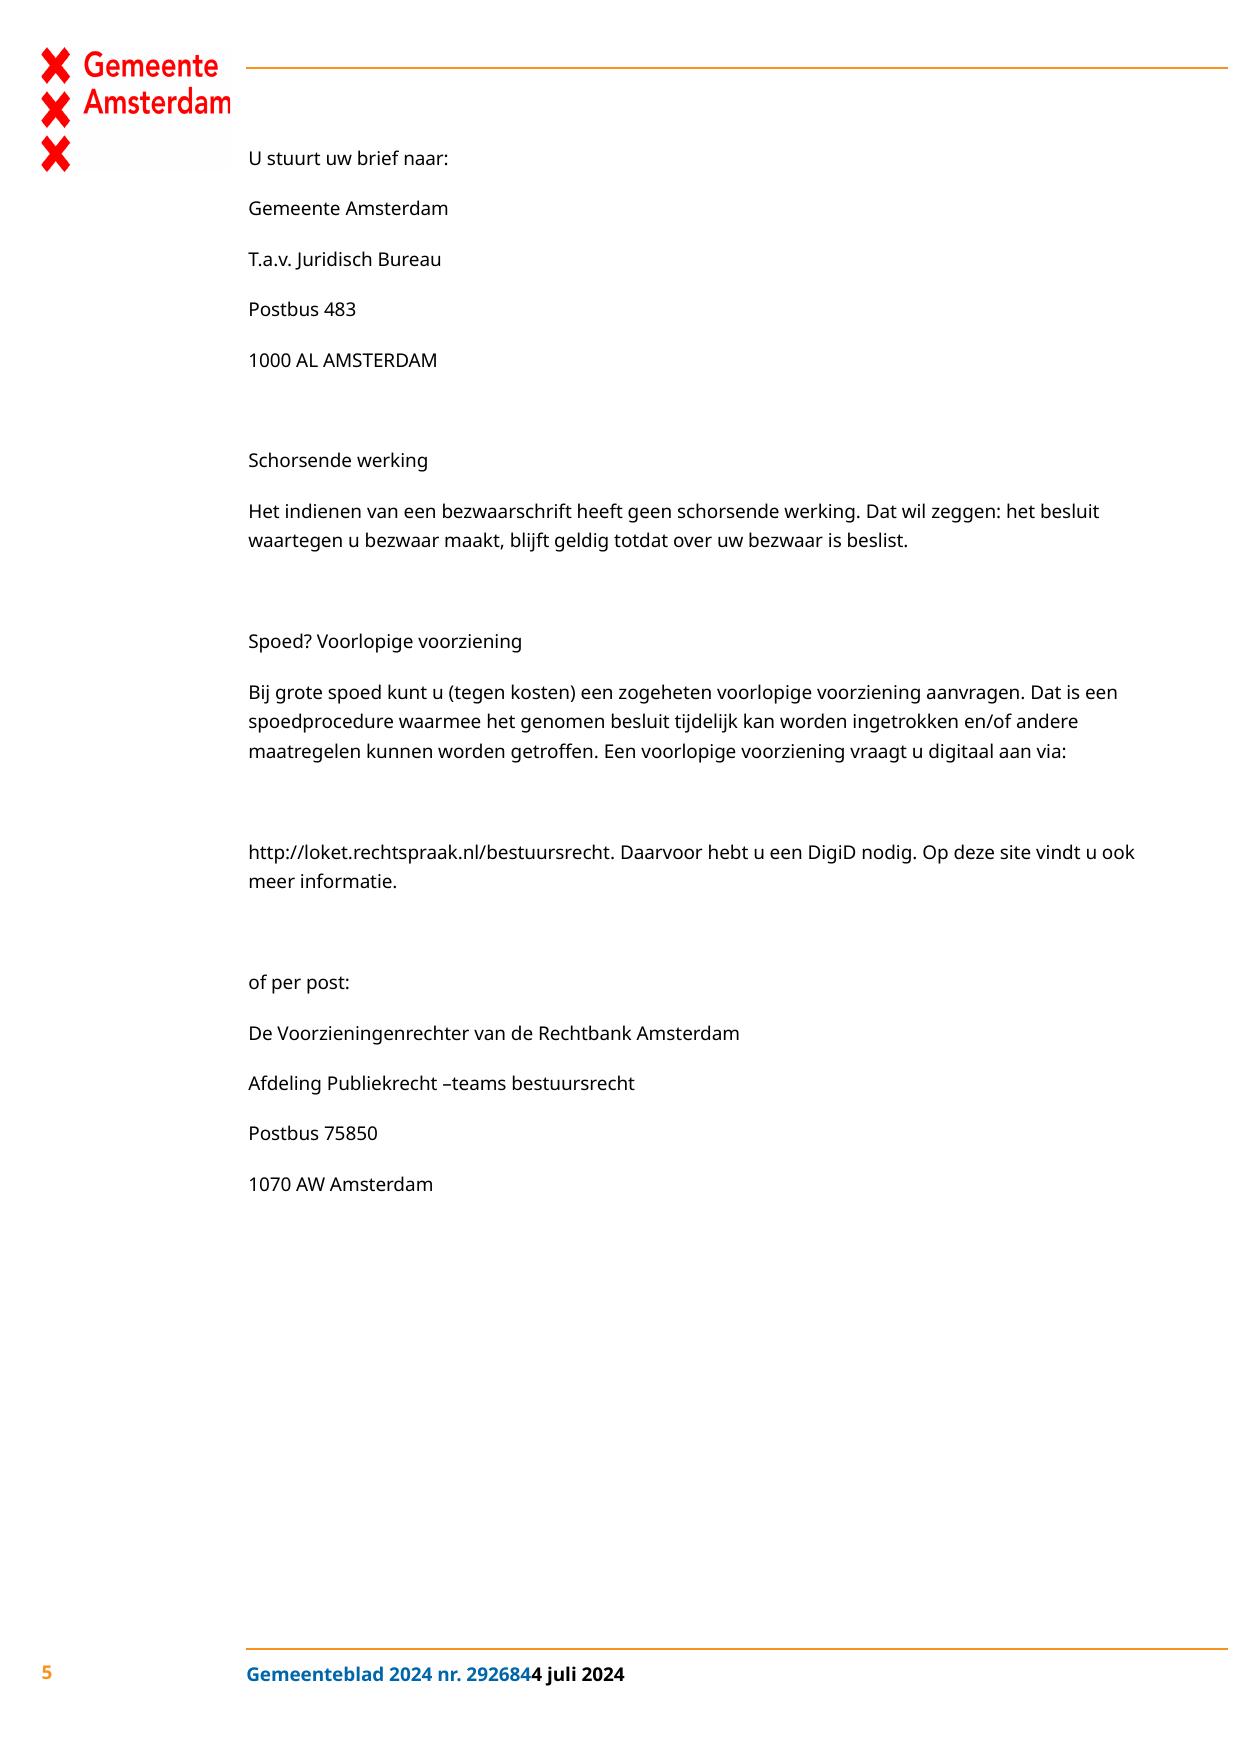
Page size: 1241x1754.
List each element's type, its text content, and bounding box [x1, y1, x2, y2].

text De Voorzieningenrechter van de Rechtbank Amsterdam [248, 1020, 1152, 1046]
text 1070 AW Amsterdam [248, 1171, 1152, 1197]
text T.a.v. Juridisch Bureau [248, 246, 1152, 272]
text Postbus 75850 [248, 1121, 1152, 1146]
text Spoed? Voorlopige voorziening [248, 628, 1152, 654]
picture [41, 47, 231, 172]
text U stuurt uw brief naar: [248, 145, 1152, 171]
text Schorsende werking [248, 448, 1152, 473]
text http://loket.rechtspraak.nl/bestuursrecht. Daarvoor hebt u een DigiD nodig. Op deze site vindt u ook meer informatie. [248, 839, 1152, 894]
text Gemeente Amsterdam [248, 196, 1152, 221]
text Postbus 483 [248, 296, 1152, 322]
text of per post: [248, 969, 1152, 995]
text Bij grote spoed kunt u (tegen kosten) een zogeheten voorlopige voorziening aanvragen. Dat is een spoedprocedure waarmee het genomen besluit tijdelijk kan worden ingetrokken en/of andere maatregelen kunnen worden getroffen. Een voorlopige voorziening vraagt u digitaal aan via: [248, 679, 1152, 764]
text Het indienen van een bezwaarschrift heeft geen schorsende werking. Dat wil zeggen: het besluit waartegen u bezwaar maakt, blijft geldig totdat over uw bezwaar is beslist. [248, 498, 1152, 553]
text Afdeling Publiekrecht –teams bestuursrecht [248, 1070, 1152, 1096]
text 1000 AL AMSTERDAM [248, 347, 1152, 373]
